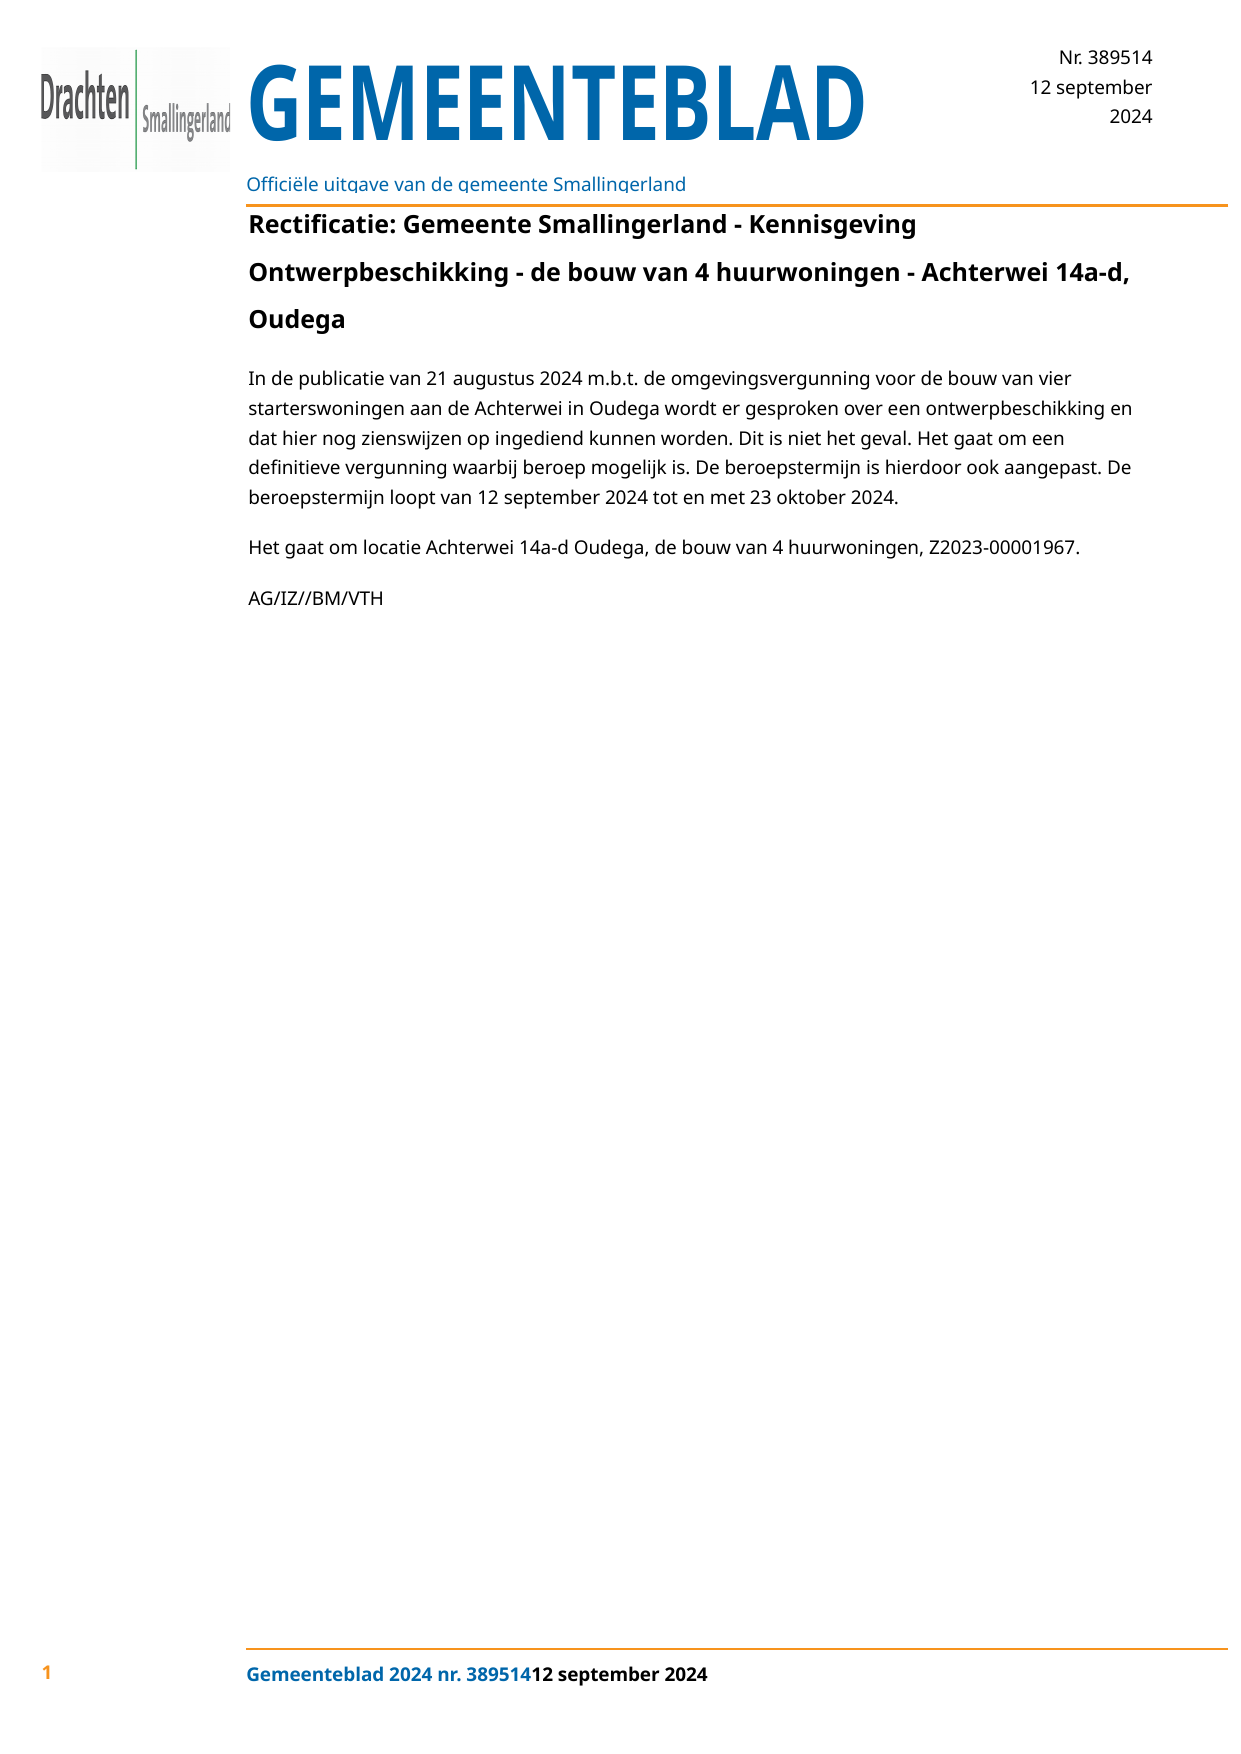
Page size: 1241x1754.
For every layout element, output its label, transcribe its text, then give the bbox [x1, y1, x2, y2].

text Rectificatie: Gemeente Smallingerland - Kennisgeving Ontwerpbeschikking - de bouw van 4 huurwoningen - Achterwei 14a-d, Oudega [248, 207, 1152, 336]
text Het gaat om locatie Achterwei 14a-d Oudega, de bouw van 4 huurwoningen, Z2023-00001967. [248, 534, 1152, 560]
text AG/IZ//BM/VTH [248, 585, 1152, 610]
text In de publicatie van 21 augustus 2024 m.b.t. de omgevingsvergunning voor de bouw van vier starterswoningen aan de Achterwei in Oudega wordt er gesproken over een ontwerpbeschikking en dat hier nog zienswijzen op ingediend kunnen worden. Dit is niet het geval. Het gaat om een definitieve vergunning waarbij beroep mogelijk is. De beroepstermijn is hierdoor ook aangepast. De beroepstermijn loopt van 12 september 2024 tot en met 23 oktober 2024. [248, 366, 1152, 509]
picture [41, 47, 231, 172]
